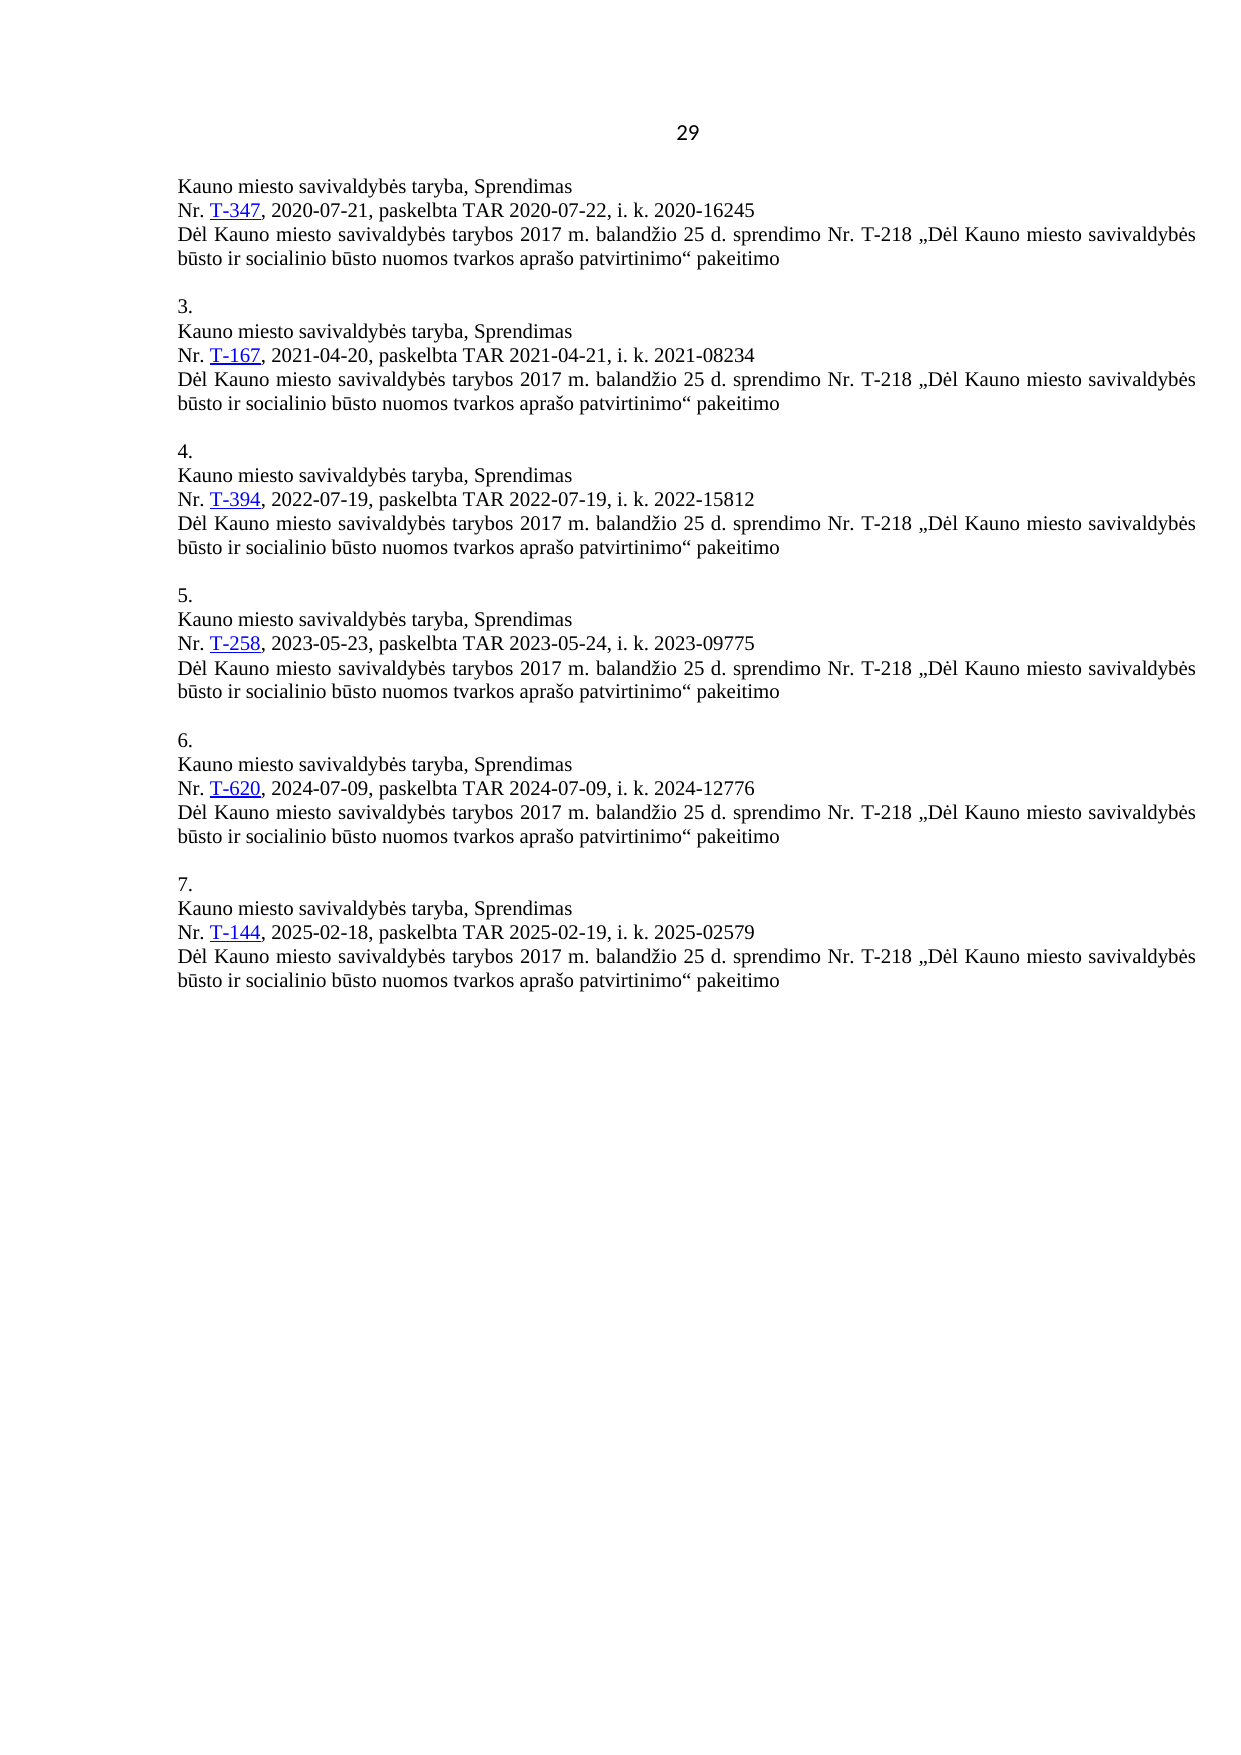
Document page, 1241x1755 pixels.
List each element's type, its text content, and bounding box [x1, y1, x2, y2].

text 3. [177, 294, 1198, 318]
text Nr. T-394, 2022-07-19, paskelbta TAR 2022-07-19, i. k. 2022-15812 [177, 487, 1198, 511]
text Nr. T-258, 2023-05-23, paskelbta TAR 2023-05-24, i. k. 2023-09775 [177, 631, 1198, 655]
text Nr. T-144, 2025-02-18, paskelbta TAR 2025-02-19, i. k. 2025-02579 [177, 920, 1198, 944]
text Dėl Kauno miesto savivaldybės tarybos 2017 m. balandžio 25 d. sprendimo Nr. T-218 „Dėl Kauno miesto savivaldybės būsto ir socialinio būsto nuomos tvarkos aprašo patvirtinimo“ pakeitimo [177, 800, 1198, 848]
text Kauno miesto savivaldybės taryba, Sprendimas [177, 607, 1198, 631]
text Dėl Kauno miesto savivaldybės tarybos 2017 m. balandžio 25 d. sprendimo Nr. T-218 „Dėl Kauno miesto savivaldybės būsto ir socialinio būsto nuomos tvarkos aprašo patvirtinimo“ pakeitimo [177, 944, 1198, 992]
text Dėl Kauno miesto savivaldybės tarybos 2017 m. balandžio 25 d. sprendimo Nr. T-218 „Dėl Kauno miesto savivaldybės būsto ir socialinio būsto nuomos tvarkos aprašo patvirtinimo“ pakeitimo [177, 222, 1198, 270]
text Kauno miesto savivaldybės taryba, Sprendimas [177, 896, 1198, 920]
text Dėl Kauno miesto savivaldybės tarybos 2017 m. balandžio 25 d. sprendimo Nr. T-218 „Dėl Kauno miesto savivaldybės būsto ir socialinio būsto nuomos tvarkos aprašo patvirtinimo“ pakeitimo [177, 511, 1198, 559]
text 6. [177, 728, 1198, 752]
text Nr. T-620, 2024-07-09, paskelbta TAR 2024-07-09, i. k. 2024-12776 [177, 776, 1198, 800]
text Kauno miesto savivaldybės taryba, Sprendimas [177, 752, 1198, 776]
text Kauno miesto savivaldybės taryba, Sprendimas [177, 463, 1198, 487]
text Nr. T-347, 2020-07-21, paskelbta TAR 2020-07-22, i. k. 2020-16245 [177, 198, 1198, 222]
text Kauno miesto savivaldybės taryba, Sprendimas [177, 174, 1198, 198]
text Dėl Kauno miesto savivaldybės tarybos 2017 m. balandžio 25 d. sprendimo Nr. T-218 „Dėl Kauno miesto savivaldybės būsto ir socialinio būsto nuomos tvarkos aprašo patvirtinimo“ pakeitimo [177, 367, 1198, 415]
text 7. [177, 872, 1198, 896]
text 5. [177, 583, 1198, 607]
text Dėl Kauno miesto savivaldybės tarybos 2017 m. balandžio 25 d. sprendimo Nr. T-218 „Dėl Kauno miesto savivaldybės būsto ir socialinio būsto nuomos tvarkos aprašo patvirtinimo“ pakeitimo [177, 655, 1198, 703]
text Kauno miesto savivaldybės taryba, Sprendimas [177, 318, 1198, 343]
text 4. [177, 439, 1198, 463]
text Nr. T-167, 2021-04-20, paskelbta TAR 2021-04-21, i. k. 2021-08234 [177, 343, 1198, 367]
